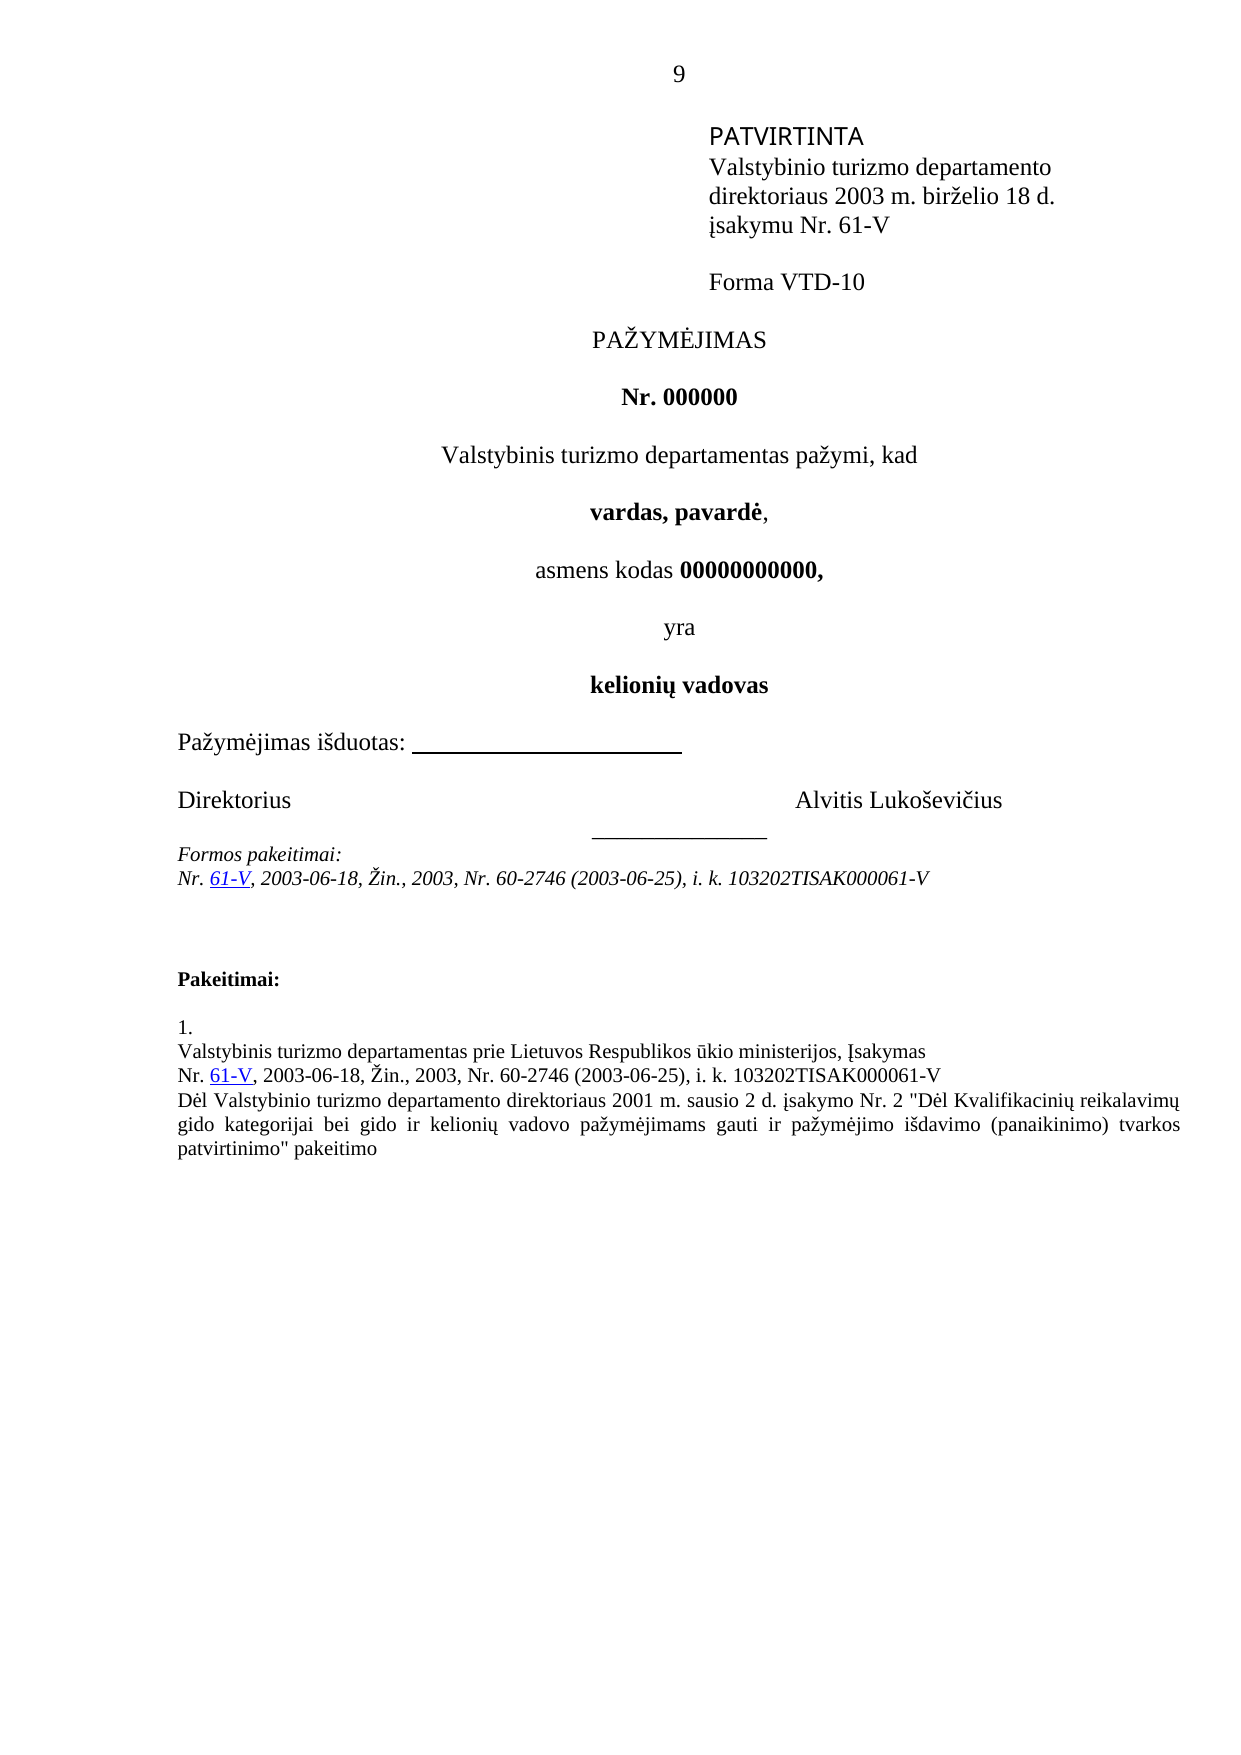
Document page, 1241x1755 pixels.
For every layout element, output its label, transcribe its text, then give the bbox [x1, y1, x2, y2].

text kelionių vadovas [177, 670, 1181, 698]
text Pakeitimai: [177, 967, 1181, 991]
text Direktorius Alvitis Lukoševičius [177, 785, 1181, 813]
text Nr. 61-V, 2003-06-18, Žin., 2003, Nr. 60-2746 (2003-06-25), i. k. 103202TISAK000061-V [177, 866, 1181, 890]
text ______________ [177, 813, 1181, 842]
text Valstybinis turizmo departamentas pažymi, kad [177, 440, 1181, 468]
text Pažymėjimas išduotas: [177, 727, 1181, 756]
text Nr. 61-V, 2003-06-18, Žin., 2003, Nr. 60-2746 (2003-06-25), i. k. 103202TISAK000061-V [177, 1063, 1181, 1087]
text Dėl Valstybinio turizmo departamento direktoriaus 2001 m. sausio 2 d. įsakymo Nr. 2 "Dėl Kvalifikacinių reikalavimų gido kategorijai bei gido ir kelionių vadovo pažymėjimams gauti ir pažymėjimo išdavimo (panaikinimo) tvarkos patvirtinimo" pakeitimo [177, 1087, 1181, 1160]
text yra [177, 612, 1181, 641]
text Forma VTD-10 [177, 267, 1181, 296]
text Valstybinis turizmo departamentas prie Lietuvos Respublikos ūkio ministerijos, Įsakymas [177, 1039, 1181, 1063]
text asmens kodas 00000000000, [177, 555, 1181, 583]
text Valstybinio turizmo departamento [177, 152, 1181, 181]
text Nr. 000000 [177, 382, 1181, 411]
text PATVIRTINTA [709, 118, 1181, 152]
text Formos pakeitimai: [177, 842, 1181, 866]
text Pažymėjimas [177, 325, 1181, 353]
text vardas, pavardė, [177, 497, 1181, 526]
text direktoriaus 2003 m. birželio 18 d. [177, 181, 1181, 210]
text įsakymu Nr. 61-V [177, 210, 1181, 238]
text 1. [177, 1015, 1181, 1039]
